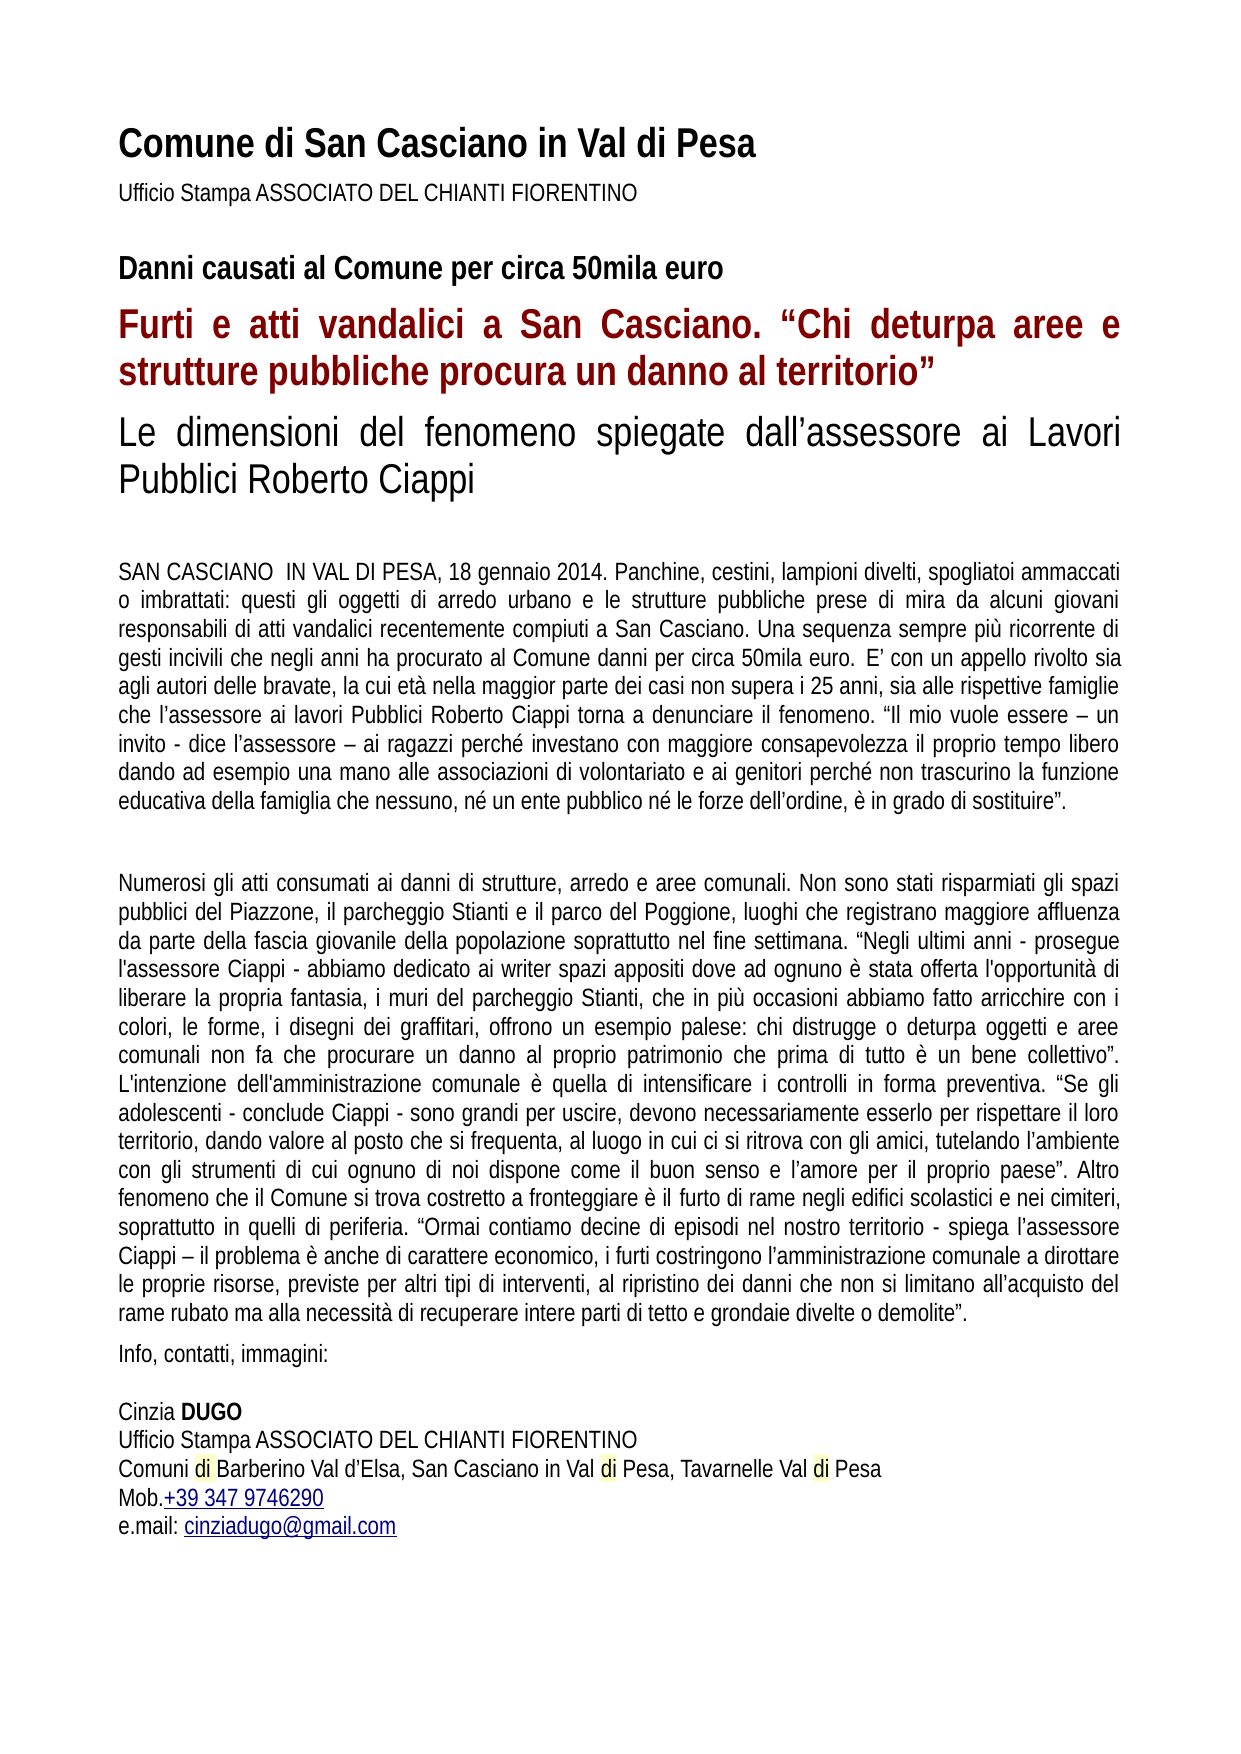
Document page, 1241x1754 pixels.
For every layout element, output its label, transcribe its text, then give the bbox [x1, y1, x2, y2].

text Danni causati al Comune per circa 50mila euro [118, 248, 1122, 287]
text Info, contatti, immagini: [118, 1339, 1122, 1368]
text Comune di San Casciano in Val di Pesa [118, 118, 1122, 166]
text Ufficio Stampa ASSOCIATO DEL CHIANTI FIORENTINO [118, 178, 1122, 207]
text Cinzia DUGO [118, 1397, 1122, 1425]
text Mob.+39 347 9746290 [118, 1482, 1122, 1511]
text Comuni di Barberino Val d’Elsa, San Casciano in Val di Pesa, Tavarnelle Val di Pesa [118, 1454, 1122, 1482]
text Numerosi gli atti consumati ai danni di strutture, arredo e aree comunali. Non sono stati risparmiati gli spazi pubblici del Piazzone, il parcheggio Stianti e il parco del Poggione, luoghi che registrano maggiore affluenza da parte della fascia giovanile della popolazione soprattutto nel fine settimana. “Negli ultimi anni - prosegue l'assessore Ciappi - abbiamo dedicato ai writer spazi appositi dove ad ognuno è stata offerta l'opportunità di liberare la propria fantasia, i muri del parcheggio Stianti, che in più occasioni abbiamo fatto arricchire con i colori, le forme, i disegni dei graffitari, offrono un esempio palese: chi distrugge o deturpa oggetti e aree comunali non fa che procurare un danno al proprio patrimonio che prima di tutto è un bene collettivo”. L'intenzione dell'amministrazione comunale è quella di intensificare i controlli in forma preventiva. “Se gli adolescenti - conclude Ciappi - sono grandi per uscire, devono necessariamente esserlo per rispettare il loro territorio, dando valore al posto che si frequenta, al luogo in cui ci si ritrova con gli amici, tutelando l’ambiente con gli strumenti di cui ognuno di noi dispone come il buon senso e l’amore per il proprio paese”. Altro fenomeno che il Comune si trova costretto a fronteggiare è il furto di rame negli edifici scolastici e nei cimiteri, soprattutto in quelli di periferia. “Ormai contiamo decine di episodi nel nostro territorio - spiega l’assessore Ciappi – il problema è anche di carattere economico, i furti costringono l’amministrazione comunale a dirottare le proprie risorse, previste per altri tipi di interventi, al ripristino dei danni che non si limitano all’acquisto del rame rubato ma alla necessità di recuperare intere parti di tetto e grondaie divelte o demolite”. [118, 868, 1122, 1327]
text Ufficio Stampa ASSOCIATO DEL CHIANTI FIORENTINO [118, 1425, 1122, 1454]
text SAN CASCIANO IN VAL DI PESA, 18 gennaio 2014. Panchine, cestini, lampioni divelti, spogliatoi ammaccati o imbrattati: questi gli oggetti di arredo urbano e le strutture pubbliche prese di mira da alcuni giovani responsabili di atti vandalici recentemente compiuti a San Casciano. Una sequenza sempre più ricorrente di gesti incivili che negli anni ha procurato al Comune danni per circa 50mila euro. E’ con un appello rivolto sia agli autori delle bravate, la cui età nella maggior parte dei casi non supera i 25 anni, sia alle rispettive famiglie che l’assessore ai lavori Pubblici Roberto Ciappi torna a denunciare il fenomeno. “Il mio vuole essere – un invito - dice l’assessore – ai ragazzi perché investano con maggiore consapevolezza il proprio tempo libero dando ad esempio una mano alle associazioni di volontariato e ai genitori perché non trascurino la funzione educativa della famiglia che nessuno, né un ente pubblico né le forze dell’ordine, è in grado di sostituire”. [118, 557, 1122, 814]
text Le dimensioni del fenomeno spiegate dall’assessore ai Lavori Pubblici Roberto Ciappi [118, 407, 1122, 503]
text Furti e atti vandalici a San Casciano. “Chi deturpa aree e strutture pubbliche procura un danno al territorio” [118, 299, 1122, 395]
text e.mail: cinziadugo@gmail.com [118, 1511, 1122, 1540]
